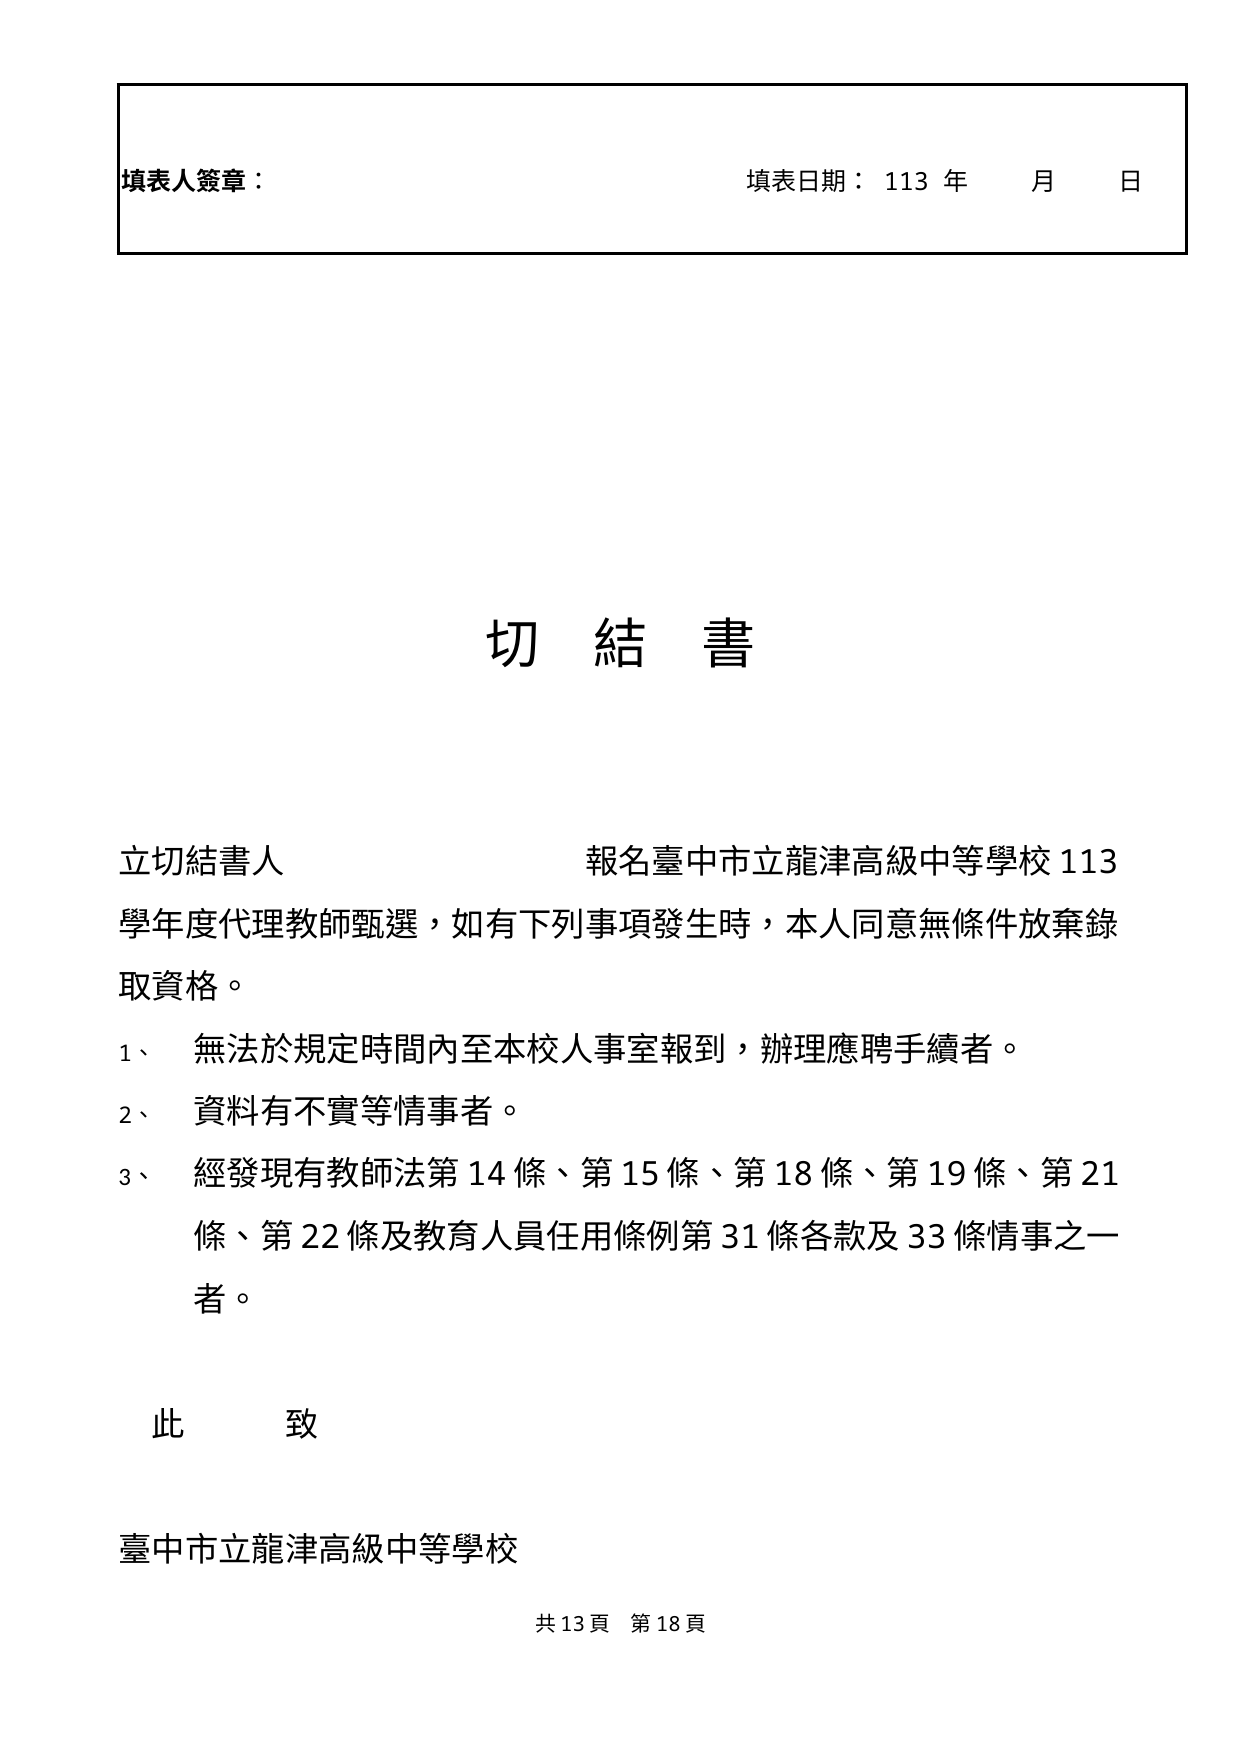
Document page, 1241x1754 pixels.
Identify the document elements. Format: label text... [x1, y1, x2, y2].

text 切 結 書 [118, 567, 1122, 692]
table_cell 填表人簽章： 填表日期： 113 年 月 日 [120, 86, 1185, 252]
text 此 致 [118, 1380, 1122, 1442]
table_cell [146, 255, 1073, 317]
list 經發現有教師法第14條、第15條、第18條、第19條、第21條、第22條及教育人員任用條例第31條各款及33條情事之一者。 [118, 1130, 1122, 1317]
list 無法於規定時間內至本校人事室報到，辦理應聘手續者。 [118, 1005, 1122, 1067]
table_cell [118, 255, 146, 317]
table_cell [1073, 255, 1077, 317]
table_cell [1077, 255, 1187, 317]
text 立切結書人 報名臺中市立龍津高級中等學校113學年度代理教師甄選，如有下列事項發生時，本人同意無條件放棄錄取資格。 [118, 817, 1122, 1005]
text 臺中市立龍津高級中等學校 [118, 1505, 1122, 1567]
list 資料有不實等情事者。 [118, 1067, 1122, 1130]
